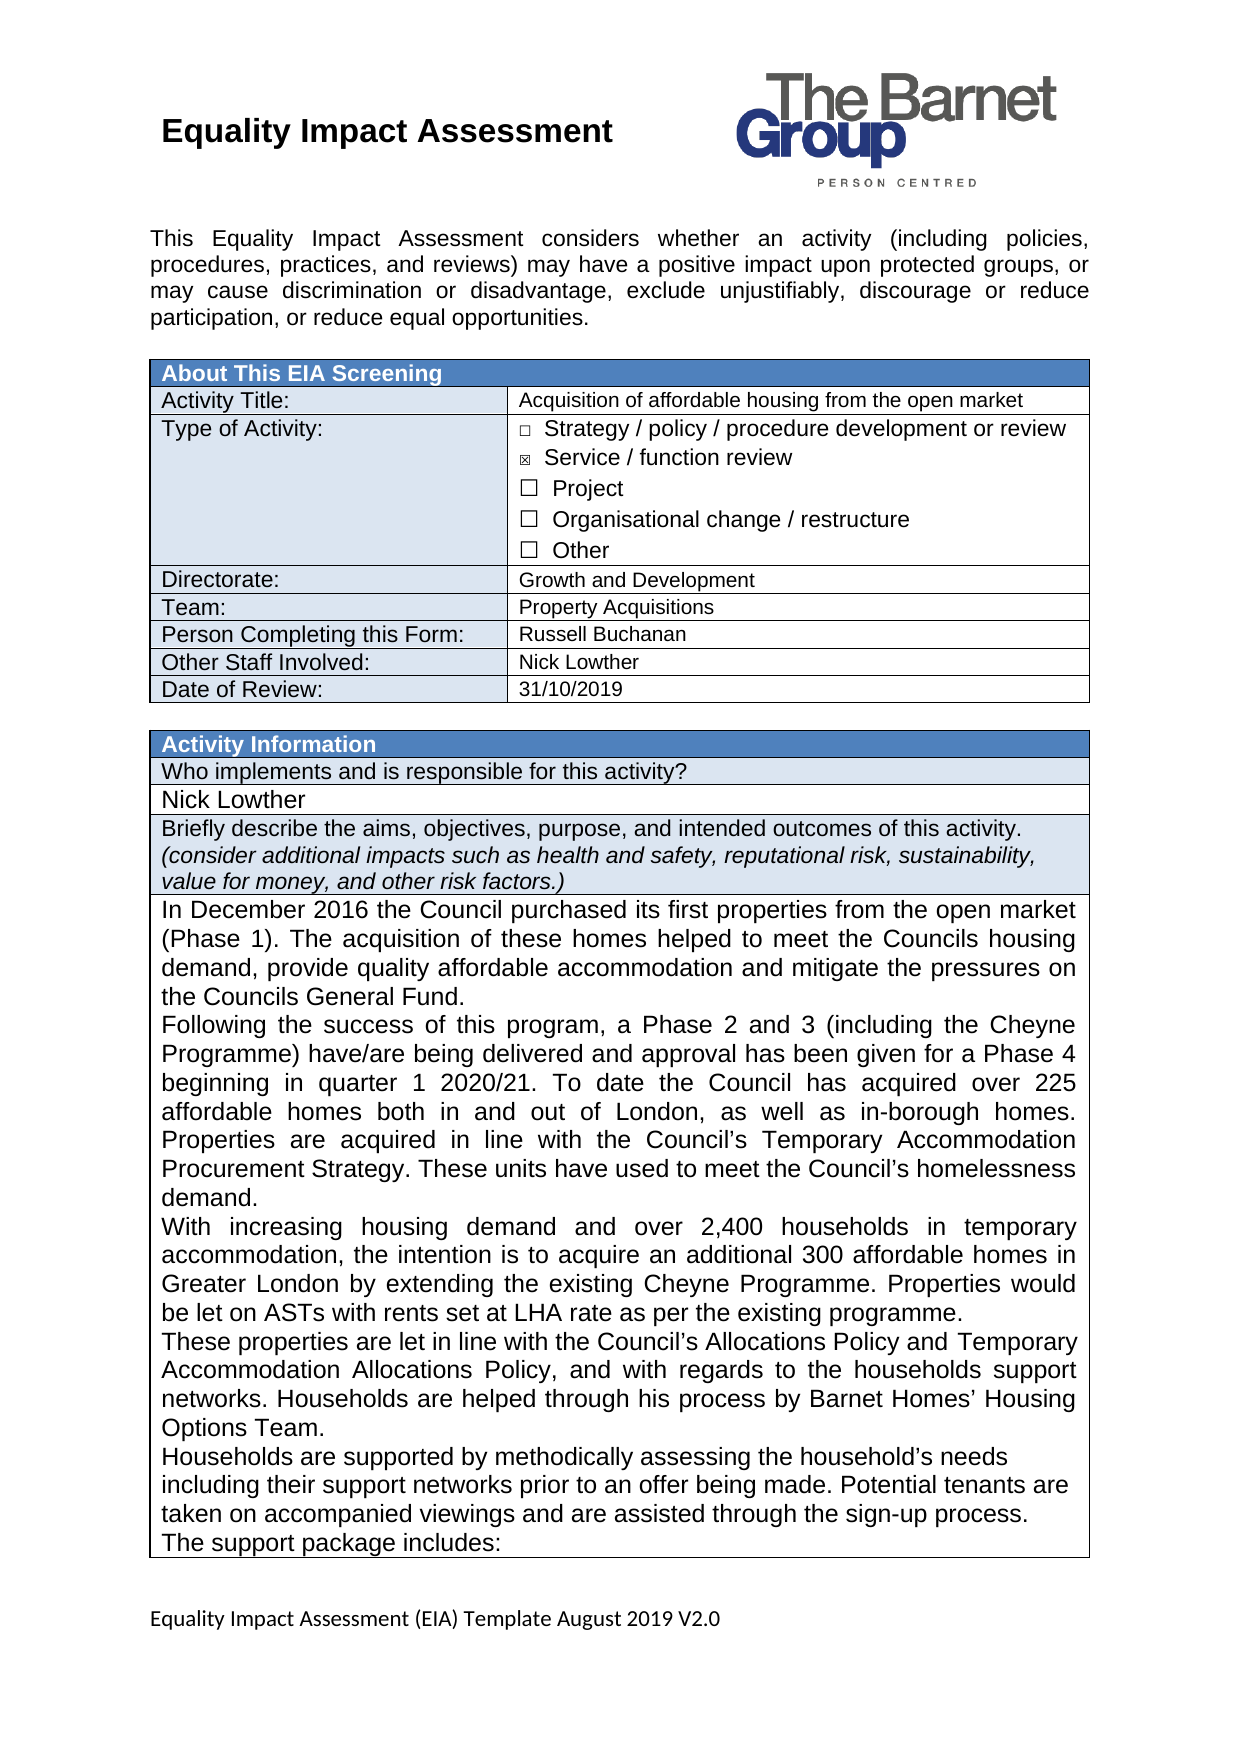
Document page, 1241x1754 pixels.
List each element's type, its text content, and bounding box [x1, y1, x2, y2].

table_cell Nick Lowther [151, 785, 1089, 814]
table_cell Date of Review: [151, 676, 507, 702]
table_header About This EIA Screening [151, 360, 1089, 386]
table_header [703, 74, 1090, 186]
table_cell Russell Buchanan [508, 621, 1089, 647]
table_cell 31/10/2019 [508, 676, 1089, 702]
table_cell Directorate: [151, 566, 507, 593]
table_cell Team: [151, 594, 507, 620]
table_header Equality Impact Assessment [150, 74, 703, 186]
table_cell Acquisition of affordable housing from the open market [508, 387, 1089, 413]
table_cell Nick Lowther [508, 649, 1089, 675]
table_cell ☐ Strategy / policy / procedure development or review ☒ Service / function review ☐ Project ☐ Organisational change / restructure ☐ Other [508, 415, 1089, 565]
table_header [929, 105, 943, 115]
table_cell Type of Activity: [151, 415, 507, 565]
table_header [890, 80, 909, 93]
table_cell Growth and Development [508, 566, 1089, 593]
text This Equality Impact Assessment considers whether an activity (including policies, procedures, practices, and reviews) may have a positive impact upon protected groups, or may cause discrimination or disadvantage, exclude unjustifiably, discourage or reduce participation, or reduce equal opportunities. [150, 224, 1090, 330]
table_cell Other Staff Involved: [151, 649, 507, 675]
table_cell Who implements and is responsible for this activity? [151, 758, 1089, 784]
table_header [1015, 91, 1031, 100]
table_cell Person Completing this Form: [151, 621, 507, 647]
table_cell Briefly describe the aims, objectives, purpose, and intended outcomes of this activity. (consider additional impacts such as health and safety, reputational risk, sustainability, value for money, and other risk factors.) [151, 815, 1089, 894]
table_cell Property Acquisitions [508, 594, 1089, 620]
table_header [890, 100, 911, 113]
table_cell In December 2016 the Council purchased its first properties from the open market (Phase 1). The acquisition of these homes helped to meet the Councils housing demand, provide quality affordable accommodation and mitigate the pressures on the Councils General Fund. Following the success of this program, a Phase 2 and 3 (including the Cheyne Programme) have/are being delivered and approval has been given for a Phase 4 beginning in quarter 1 2020/21. To date the Council has acquired over 225 affordable homes both in and out of London, as well as in-borough homes. Properties are acquired in line with the Council’s Temporary Accommodation Procurement Strategy. These units have used to meet the Council’s homelessness demand. With increasing housing demand and over 2,400 households in temporary accommodation, the intention is to acquire an additional 300 affordable homes in Greater London by extending the existing Cheyne Programme. Properties would be let on ASTs with rents set at LHA rate as per the existing programme. These properties are let in line with the Council’s Allocations Policy and Temporary Accommodation Allocations Policy, and with regards to the households support networks. Households are helped through his process by Barnet Homes’ Housing Options Team. Households are supported by methodically assessing the household’s needs including their support networks prior to an offer being made. Potential tenants are taken on accompanied viewings and are assisted through the sign-up process. The support package includes: A suitability assessment A detailed offer letter An appeal process A post tenancy visit Property Inspections [151, 895, 1089, 1557]
table_header Activity Information [151, 731, 1089, 757]
table_cell Activity Title: [151, 387, 507, 413]
